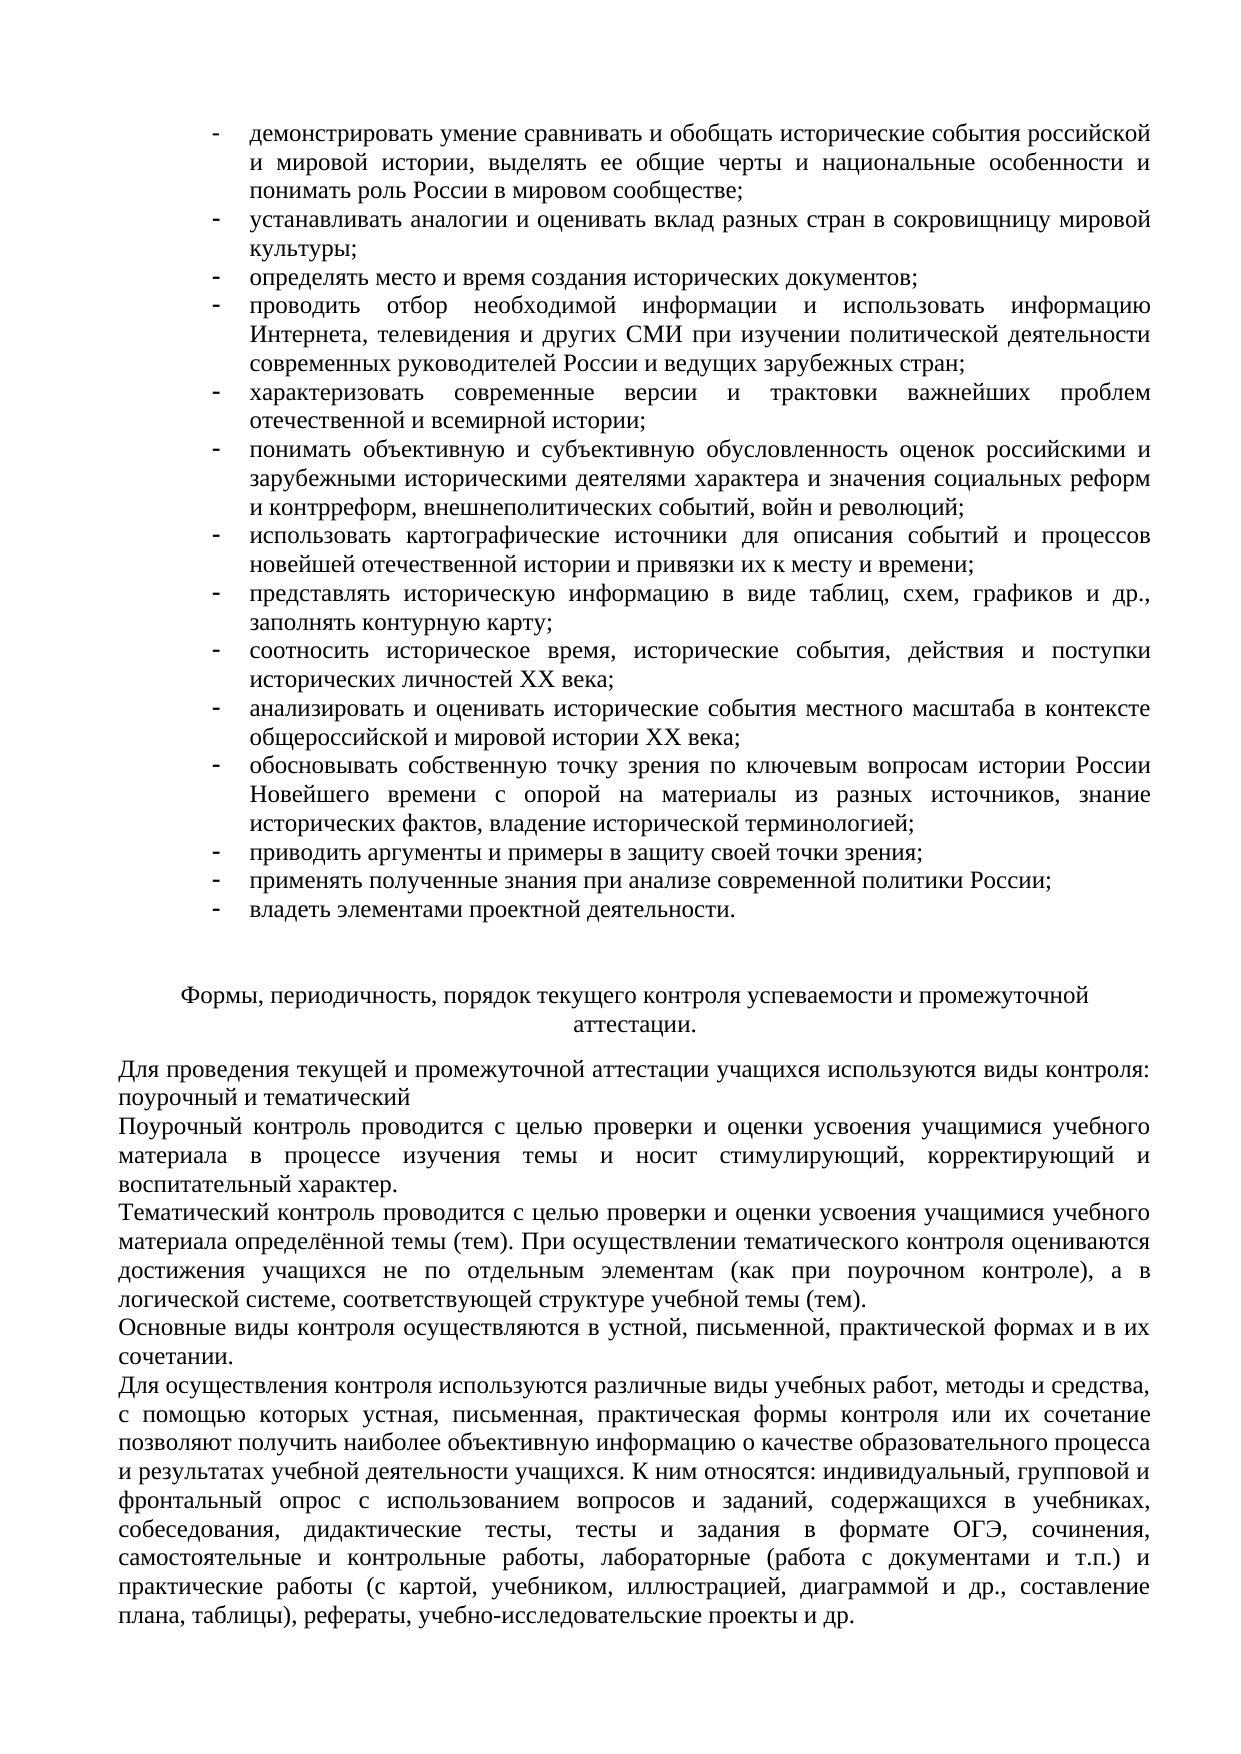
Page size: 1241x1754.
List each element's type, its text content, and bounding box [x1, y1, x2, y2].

list анализировать и оценивать исторические события местного масштаба в контексте общероссийской и мировой истории XX века; [212, 693, 1152, 751]
list владеть элементами проектной деятельности. [212, 894, 1152, 923]
list использовать картографические источники для описания событий и процессов новейшей отечественной истории и привязки их к месту и времени; [212, 521, 1152, 578]
list представлять историческую информацию в виде таблиц, схем, графиков и др., заполнять контурную карту; [212, 578, 1152, 636]
list приводить аргументы и примеры в защиту своей точки зрения; [212, 837, 1152, 866]
list устанавливать аналогии и оценивать вклад разных стран в сокровищницу мировой культуры; [212, 204, 1152, 262]
text Тематический контроль проводится с целью проверки и оценки усвоения учащимися учебного материала определённой темы (тем). При осуществлении тематического контроля оцениваются достижения учащихся не по отдельным элементам (как при поурочном контроле), а в логической системе, соответствующей структуре учебной темы (тем). [118, 1197, 1152, 1312]
text Для проведения текущей и промежуточной аттестации учащихся используются виды контроля: поурочный и тематический [118, 1054, 1152, 1111]
list определять место и время создания исторических документов; [212, 262, 1152, 291]
list обосновывать собственную точку зрения по ключевым вопросам истории России Новейшего времени с опорой на материалы из разных источников, знание исторических фактов, владение исторической терминологией; [212, 751, 1152, 837]
list соотносить историческое время, исторические события, действия и поступки исторических личностей XX века; [212, 636, 1152, 693]
list понимать объективную и субъективную обусловленность оценок российскими и зарубежными историческими деятелями характера и значения социальных реформ и контрреформ, внешнеполитических событий, войн и революций; [212, 434, 1152, 521]
list проводить отбор необходимой информации и использовать информацию Интернета, телевидения и других СМИ при изучении политической деятельности современных руководителей России и ведущих зарубежных стран; [212, 291, 1152, 377]
text Для осуществления контроля используются различные виды учебных работ, методы и средства, с помощью которых устная, письменная, практическая формы контроля или их сочетание позволяют получить наиболее объективную информацию о качестве образовательного процесса и результатах учебной деятельности учащихся. К ним относятся: индивидуальный, групповой и фронтальный опрос с использованием вопросов и заданий, содержащихся в учебниках, собеседования, дидактические тесты, тесты и задания в формате ОГЭ, сочинения, самостоятельные и контрольные работы, лабораторные (работа с документами и т.п.) и практические работы (с картой, учебником, иллюстрацией, диаграммой и др., составление плана, таблицы), рефераты, учебно-исследовательские проекты и др. [118, 1370, 1152, 1629]
list демонстрировать умение сравнивать и обобщать исторические события российской и мировой истории, выделять ее общие черты и национальные особенности и понимать роль России в мировом сообществе; [212, 118, 1152, 204]
list характеризовать современные версии и трактовки важнейших проблем отечественной и всемирной истории; [212, 377, 1152, 434]
list применять полученные знания при анализе современной политики России; [212, 866, 1152, 894]
text Поурочный контроль проводится с целью проверки и оценки усвоения учащимися учебного материала в процессе изучения темы и носит стимулирующий, корректирующий и воспитательный характер. [118, 1111, 1152, 1197]
text Основные виды контроля осуществляются в устной, письменной, практической формах и в их сочетании. [118, 1312, 1152, 1370]
text Формы, периодичность, порядок текущего контроля успеваемости и промежуточной аттестации. [118, 981, 1152, 1038]
